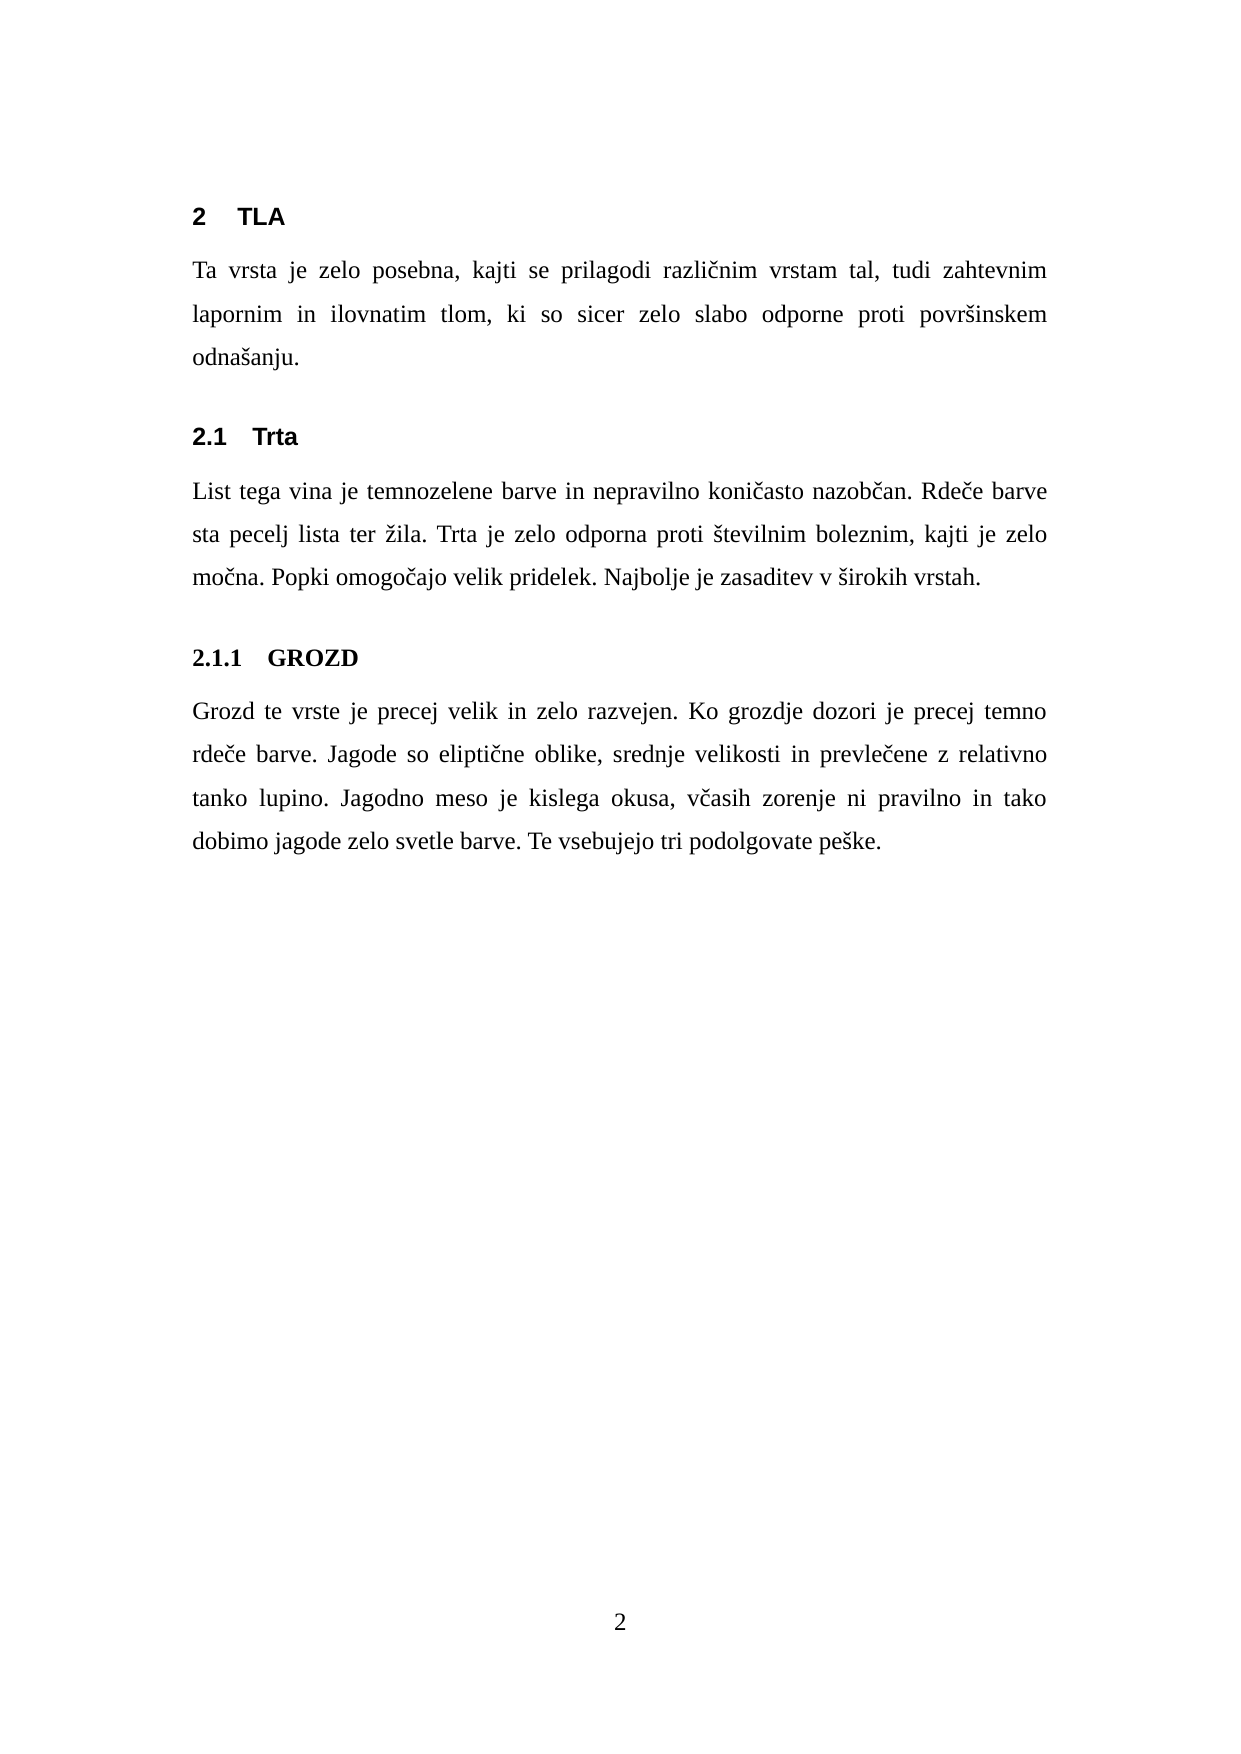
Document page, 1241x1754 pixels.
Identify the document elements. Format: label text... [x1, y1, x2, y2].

text Ta vrsta je zelo posebna, kajti se prilagodi različnim vrstam tal, tudi zahtevnim lapornim in ilovnatim tlom, ki so sicer zelo slabo odporne proti površinskem odnašanju. [192, 256, 1048, 371]
subtitle Grozd [192, 643, 1048, 671]
subtitle Tla [192, 202, 1048, 231]
text List tega vina je temnozelene barve in nepravilno koničasto nazobčan. Rdeče barve sta pecelj lista ter žila. Trta je zelo odporna proti številnim boleznim, kajti je zelo močna. Popki omogočajo velik pridelek. Najbolje je zasaditev v širokih vrstah. [192, 476, 1048, 591]
subtitle Trta [192, 422, 1048, 451]
text Grozd te vrste je precej velik in zelo razvejen. Ko grozdje dozori je precej temno rdeče barve. Jagode so eliptične oblike, srednje velikosti in prevlečene z relativno tanko lupino. Jagodno meso je kislega okusa, včasih zorenje ni pravilno in tako dobimo jagode zelo svetle barve. Te vsebujejo tri podolgovate peške. [192, 696, 1048, 854]
